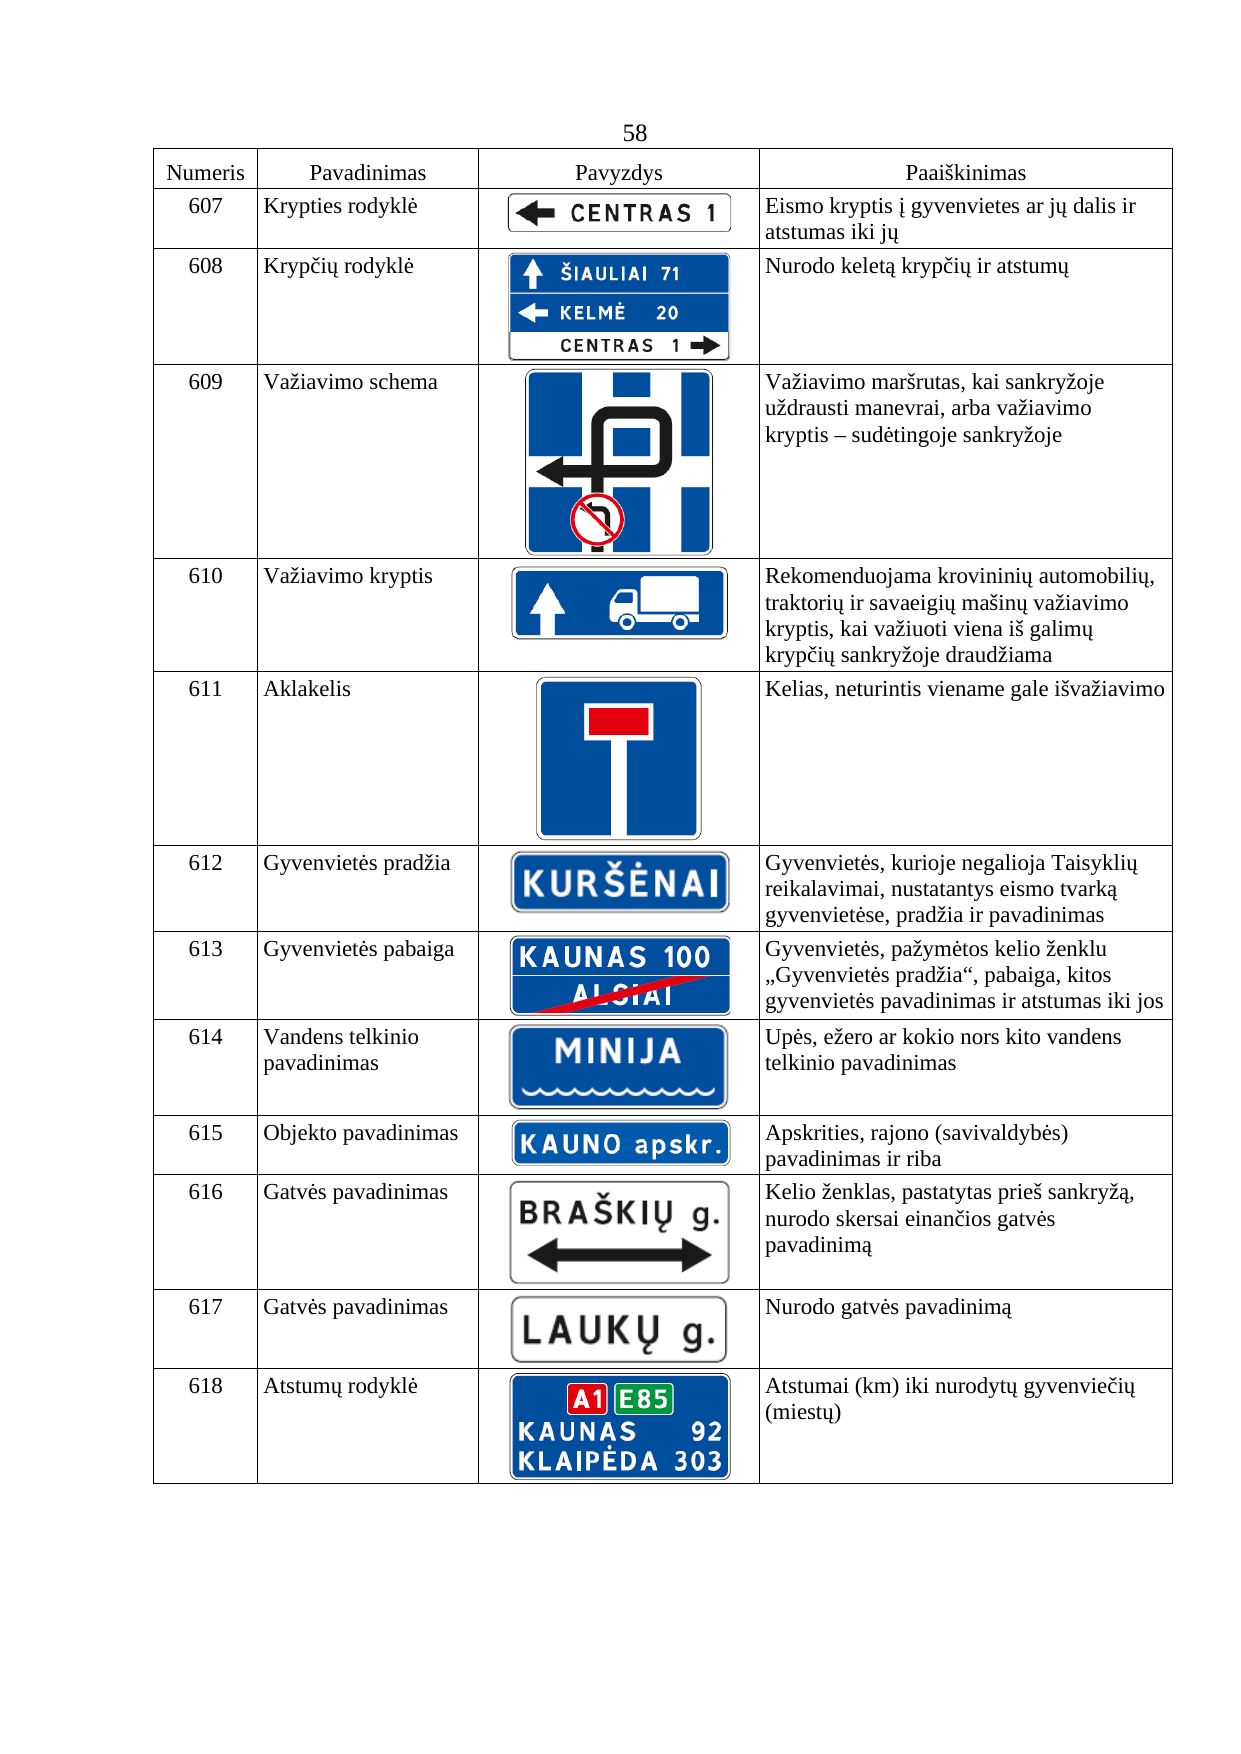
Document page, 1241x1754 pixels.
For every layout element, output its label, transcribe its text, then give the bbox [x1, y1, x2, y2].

table_cell Krypčių rodyklė [258, 249, 478, 364]
table_cell 614 [154, 1020, 257, 1115]
table_header Pavadinimas [258, 149, 478, 188]
table_cell Kelio ženklas, pastatytas prieš sankryžą, nurodo skersai einančios gatvės pavadinimą [760, 1175, 1172, 1289]
table_cell [479, 1175, 759, 1289]
table_cell 609 [154, 365, 257, 558]
table_cell Gyvenvietės pradžia [258, 846, 478, 931]
table_cell Gyvenvietės, pažymėtos kelio ženklu „Gyvenvietės pradžia“, pabaiga, kitos gyvenvietės pavadinimas ir atstumas iki jos [760, 932, 1172, 1019]
table_header Pavyzdys [479, 149, 759, 188]
table_cell Gatvės pavadinimas [258, 1175, 478, 1289]
table_cell Apskrities, rajono (savivaldybės) pavadinimas ir riba [760, 1116, 1172, 1174]
table_cell Vandens telkinio pavadinimas [258, 1020, 478, 1115]
table_cell 610 [154, 559, 257, 671]
table_cell 611 [154, 672, 257, 845]
table_cell Eismo kryptis į gyvenvietes ar jų dalis ir atstumas iki jų [760, 189, 1172, 248]
table_cell Kelias, neturintis viename gale išvažiavimo [760, 672, 1172, 845]
table_cell [479, 189, 759, 248]
table_cell Objekto pavadinimas [258, 1116, 478, 1174]
table_cell [479, 559, 759, 671]
table_cell Gyvenvietės pabaiga [258, 932, 478, 1019]
table_cell [479, 932, 759, 1019]
table_cell Upės, ežero ar kokio nors kito vandens telkinio pavadinimas [760, 1020, 1172, 1115]
table_cell Gatvės pavadinimas [258, 1290, 478, 1368]
table_cell Rekomenduojama krovininių automobilių, traktorių ir savaeigių mašinų važiavimo kryptis, kai važiuoti viena iš galimų krypčių sankryžoje draudžiama [760, 559, 1172, 671]
table_cell [479, 365, 759, 558]
table_cell 613 [154, 932, 257, 1019]
table_cell [479, 846, 759, 931]
table_cell Aklakelis [258, 672, 478, 845]
table_cell Atstumų rodyklė [258, 1369, 478, 1482]
table_cell 615 [154, 1116, 257, 1174]
table_cell [479, 249, 759, 364]
table_cell Važiavimo schema [258, 365, 478, 558]
table_cell 616 [154, 1175, 257, 1289]
table_cell [479, 1020, 759, 1115]
table_cell Gyvenvietės, kurioje negalioja Taisyklių reikalavimai, nustatantys eismo tvarką gyvenvietėse, pradžia ir pavadinimas [760, 846, 1172, 931]
table_header Numeris [154, 149, 257, 188]
table_cell [479, 1116, 759, 1174]
table_cell 617 [154, 1290, 257, 1368]
table_cell Važiavimo kryptis [258, 559, 478, 671]
table_cell Atstumai (km) iki nurodytų gyvenviečių (miestų) [760, 1369, 1172, 1482]
table_cell Nurodo gatvės pavadinimą [760, 1290, 1172, 1368]
table_cell Nurodo keletą krypčių ir atstumų [760, 249, 1172, 364]
table_cell 608 [154, 249, 257, 364]
table_cell Važiavimo maršrutas, kai sankryžoje uždrausti manevrai, arba važiavimo kryptis – sudėtingoje sankryžoje [760, 365, 1172, 558]
table_cell [479, 1369, 759, 1482]
table_cell 618 [154, 1369, 257, 1482]
table_cell [479, 1290, 759, 1368]
table_cell [479, 672, 759, 845]
table_cell Krypties rodyklė [258, 189, 478, 248]
table_cell 607 [154, 189, 257, 248]
table_header Paaiškinimas [760, 149, 1172, 188]
table_cell 612 [154, 846, 257, 931]
